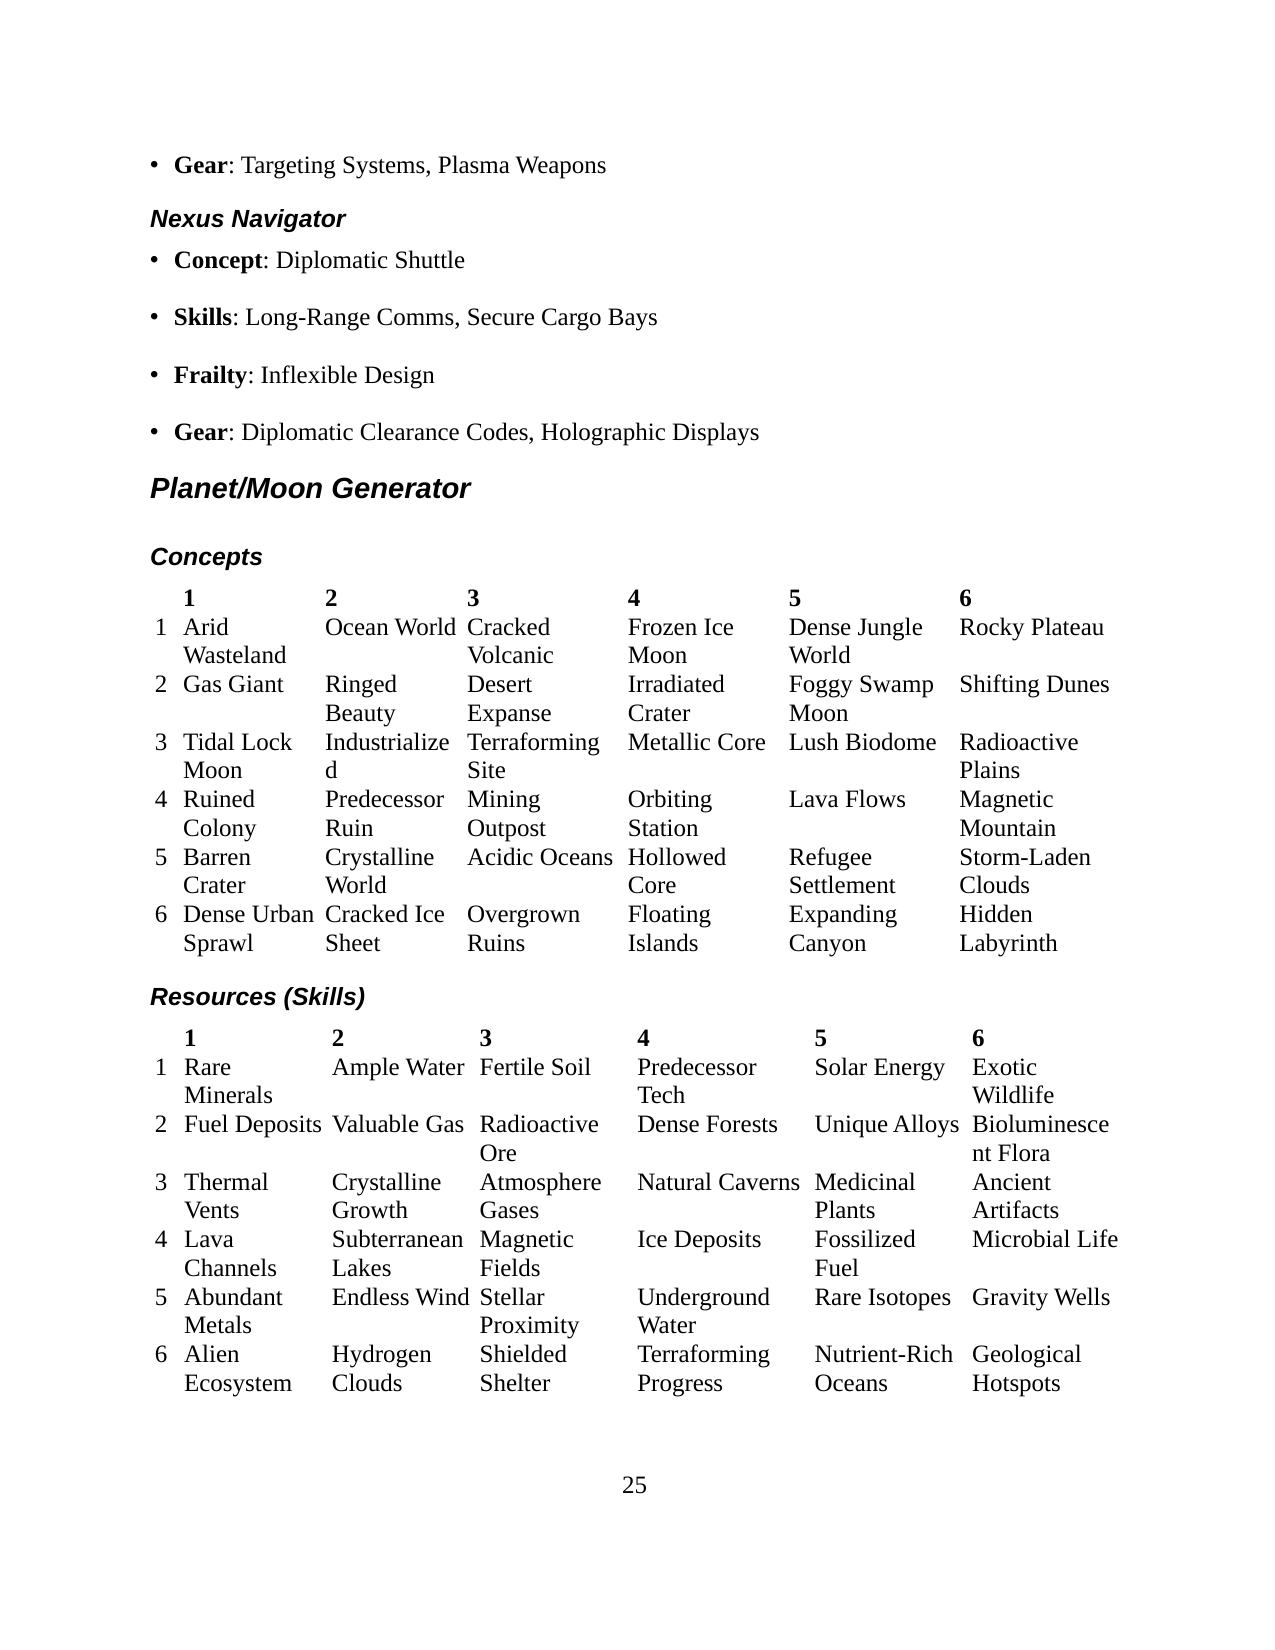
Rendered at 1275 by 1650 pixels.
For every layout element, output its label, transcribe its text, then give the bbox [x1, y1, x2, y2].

list Concept: Diplomatic Shuttle [150, 245, 1125, 302]
table_cell 1 [150, 612, 178, 669]
table_cell Stellar Proximity [475, 1282, 632, 1339]
table_cell Cracked Ice Sheet [320, 899, 462, 957]
table_header [150, 583, 178, 612]
table_cell Medicinal Plants [810, 1167, 967, 1224]
subtitle Resources (Skills) [150, 982, 1125, 1010]
table_cell Valuable Gas [327, 1109, 475, 1167]
table_header 2 [327, 1023, 475, 1052]
table_cell Foggy Swamp Moon [784, 669, 954, 727]
table_cell Acidic Oceans [462, 842, 623, 899]
table_header 1 [180, 1023, 327, 1052]
table_cell Natural Caverns [633, 1167, 810, 1224]
table_cell Radioactive Plains [955, 727, 1125, 784]
table_cell Unique Alloys [810, 1109, 967, 1167]
table_header 5 [810, 1023, 967, 1052]
table_cell Endless Wind [327, 1282, 475, 1339]
table_cell Storm-Laden Clouds [955, 842, 1125, 899]
table_cell Lava Channels [180, 1224, 327, 1282]
table_cell Ice Deposits [633, 1224, 810, 1282]
table_cell Floating Islands [623, 899, 784, 957]
table_cell Atmosphere Gases [475, 1167, 632, 1224]
table_cell Lush Biodome [784, 727, 954, 784]
table_header 5 [784, 583, 954, 612]
table_header 4 [623, 583, 784, 612]
table_cell Overgrown Ruins [462, 899, 623, 957]
list Gear: Targeting Systems, Plasma Weapons [150, 150, 1125, 179]
table_cell Lava Flows [784, 784, 954, 842]
table_cell Dense Urban Sprawl [178, 899, 320, 957]
table_header 3 [462, 583, 623, 612]
table_cell Desert Expanse [462, 669, 623, 727]
table_cell Gas Giant [178, 669, 320, 727]
table_cell Exotic Wildlife [968, 1052, 1125, 1109]
list Gear: Diplomatic Clearance Codes, Holographic Displays [150, 417, 1125, 446]
table_cell Crystalline World [320, 842, 462, 899]
table_cell Underground Water [633, 1282, 810, 1339]
table_cell Bioluminescent Flora [968, 1109, 1125, 1167]
table_cell 6 [150, 1339, 179, 1397]
table_cell Hidden Labyrinth [955, 899, 1125, 957]
table_cell Irradiated Crater [623, 669, 784, 727]
table_cell Fuel Deposits [180, 1109, 327, 1167]
table_cell Terraforming Progress [633, 1339, 810, 1397]
table_cell Refugee Settlement [784, 842, 954, 899]
table_cell Cracked Volcanic [462, 612, 623, 669]
table_cell Rare Isotopes [810, 1282, 967, 1339]
table_cell Metallic Core [623, 727, 784, 784]
table_cell Fertile Soil [475, 1052, 632, 1109]
table_cell 5 [150, 1282, 179, 1339]
table_cell Industrialized [320, 727, 462, 784]
table_cell Expanding Canyon [784, 899, 954, 957]
table_cell Fossilized Fuel [810, 1224, 967, 1282]
table_cell Gravity Wells [968, 1282, 1125, 1339]
table_header 6 [968, 1023, 1125, 1052]
table_cell Shielded Shelter [475, 1339, 632, 1397]
table_cell 5 [150, 842, 178, 899]
table_cell Dense Jungle World [784, 612, 954, 669]
table_header 1 [178, 583, 320, 612]
table_cell Predecessor Ruin [320, 784, 462, 842]
subtitle Nexus Navigator [150, 204, 1125, 232]
table_cell Shifting Dunes [955, 669, 1125, 727]
table_cell Orbiting Station [623, 784, 784, 842]
table_cell Magnetic Fields [475, 1224, 632, 1282]
table_header [150, 1023, 179, 1052]
table_cell Ocean World [320, 612, 462, 669]
table_cell Rocky Plateau [955, 612, 1125, 669]
table_cell Arid Wasteland [178, 612, 320, 669]
table_header 2 [320, 583, 462, 612]
table_cell 1 [150, 1052, 179, 1109]
table_cell Ringed Beauty [320, 669, 462, 727]
table_cell Ruined Colony [178, 784, 320, 842]
table_cell Nutrient-Rich Oceans [810, 1339, 967, 1397]
list Skills: Long-Range Comms, Secure Cargo Bays [150, 302, 1125, 360]
table_cell 4 [150, 1224, 179, 1282]
table_cell 3 [150, 1167, 179, 1224]
table_cell Ancient Artifacts [968, 1167, 1125, 1224]
table_cell Crystalline Growth [327, 1167, 475, 1224]
table_cell Tidal Lock Moon [178, 727, 320, 784]
table_cell Dense Forests [633, 1109, 810, 1167]
table_cell Alien Ecosystem [180, 1339, 327, 1397]
table_cell Radioactive Ore [475, 1109, 632, 1167]
table_cell Ample Water [327, 1052, 475, 1109]
table_cell Predecessor Tech [633, 1052, 810, 1109]
table_cell Subterranean Lakes [327, 1224, 475, 1282]
table_cell 2 [150, 669, 178, 727]
table_cell Rare Minerals [180, 1052, 327, 1109]
table_header 6 [955, 583, 1125, 612]
table_cell 2 [150, 1109, 179, 1167]
table_cell 4 [150, 784, 178, 842]
table_cell Thermal Vents [180, 1167, 327, 1224]
table_header 4 [633, 1023, 810, 1052]
table_cell Abundant Metals [180, 1282, 327, 1339]
table_cell 6 [150, 899, 178, 957]
table_cell Mining Outpost [462, 784, 623, 842]
table_cell Hydrogen Clouds [327, 1339, 475, 1397]
table_cell Terraforming Site [462, 727, 623, 784]
table_cell Frozen Ice Moon [623, 612, 784, 669]
table_cell Magnetic Mountain [955, 784, 1125, 842]
table_cell Hollowed Core [623, 842, 784, 899]
list Frailty: Inflexible Design [150, 360, 1125, 417]
table_header 3 [475, 1023, 632, 1052]
subtitle Planet/Moon Generator [150, 471, 1125, 504]
subtitle Concepts [150, 542, 1125, 571]
table_cell Geological Hotspots [968, 1339, 1125, 1397]
table_cell Microbial Life [968, 1224, 1125, 1282]
table_cell Solar Energy [810, 1052, 967, 1109]
table_cell 3 [150, 727, 178, 784]
table_cell Barren Crater [178, 842, 320, 899]
